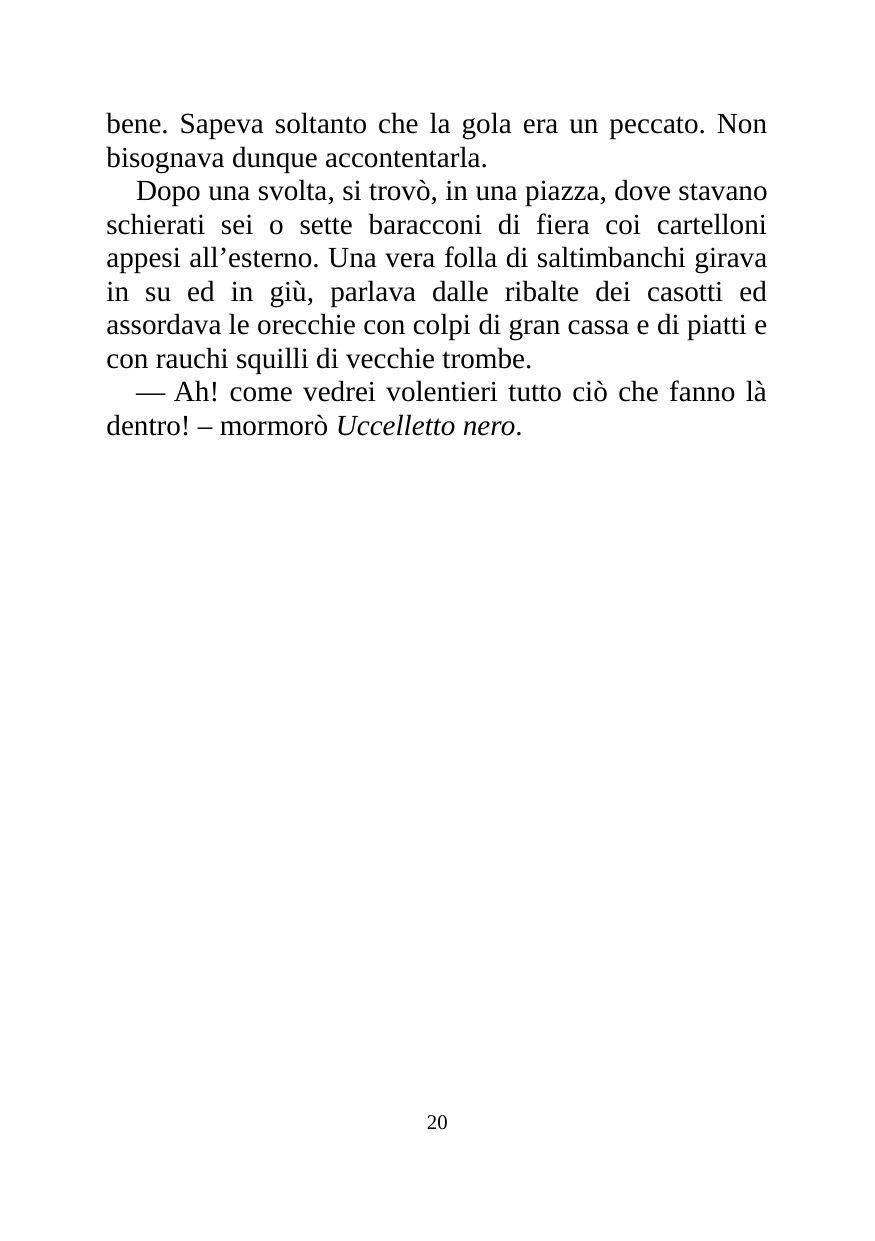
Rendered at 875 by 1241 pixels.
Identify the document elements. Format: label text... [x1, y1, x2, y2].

text bene. Sapeva soltanto che la gola era un peccato. Non bisognava dunque accontentarla. [106, 106, 768, 173]
text Dopo una svolta, si trovò, in una piazza, dove stavano schierati sei o sette baracconi di fiera coi cartelloni appesi all’esterno. Una vera folla di saltimbanchi girava in su ed in giù, parlava dalle ribalte dei casotti ed assordava le orecchie con colpi di gran cassa e di piatti e con rauchi squilli di vecchie trombe. [106, 173, 768, 374]
text — Ah! come vedrei volentieri tutto ciò che fanno là dentro! – mormorò Uccelletto nero. [106, 374, 768, 442]
